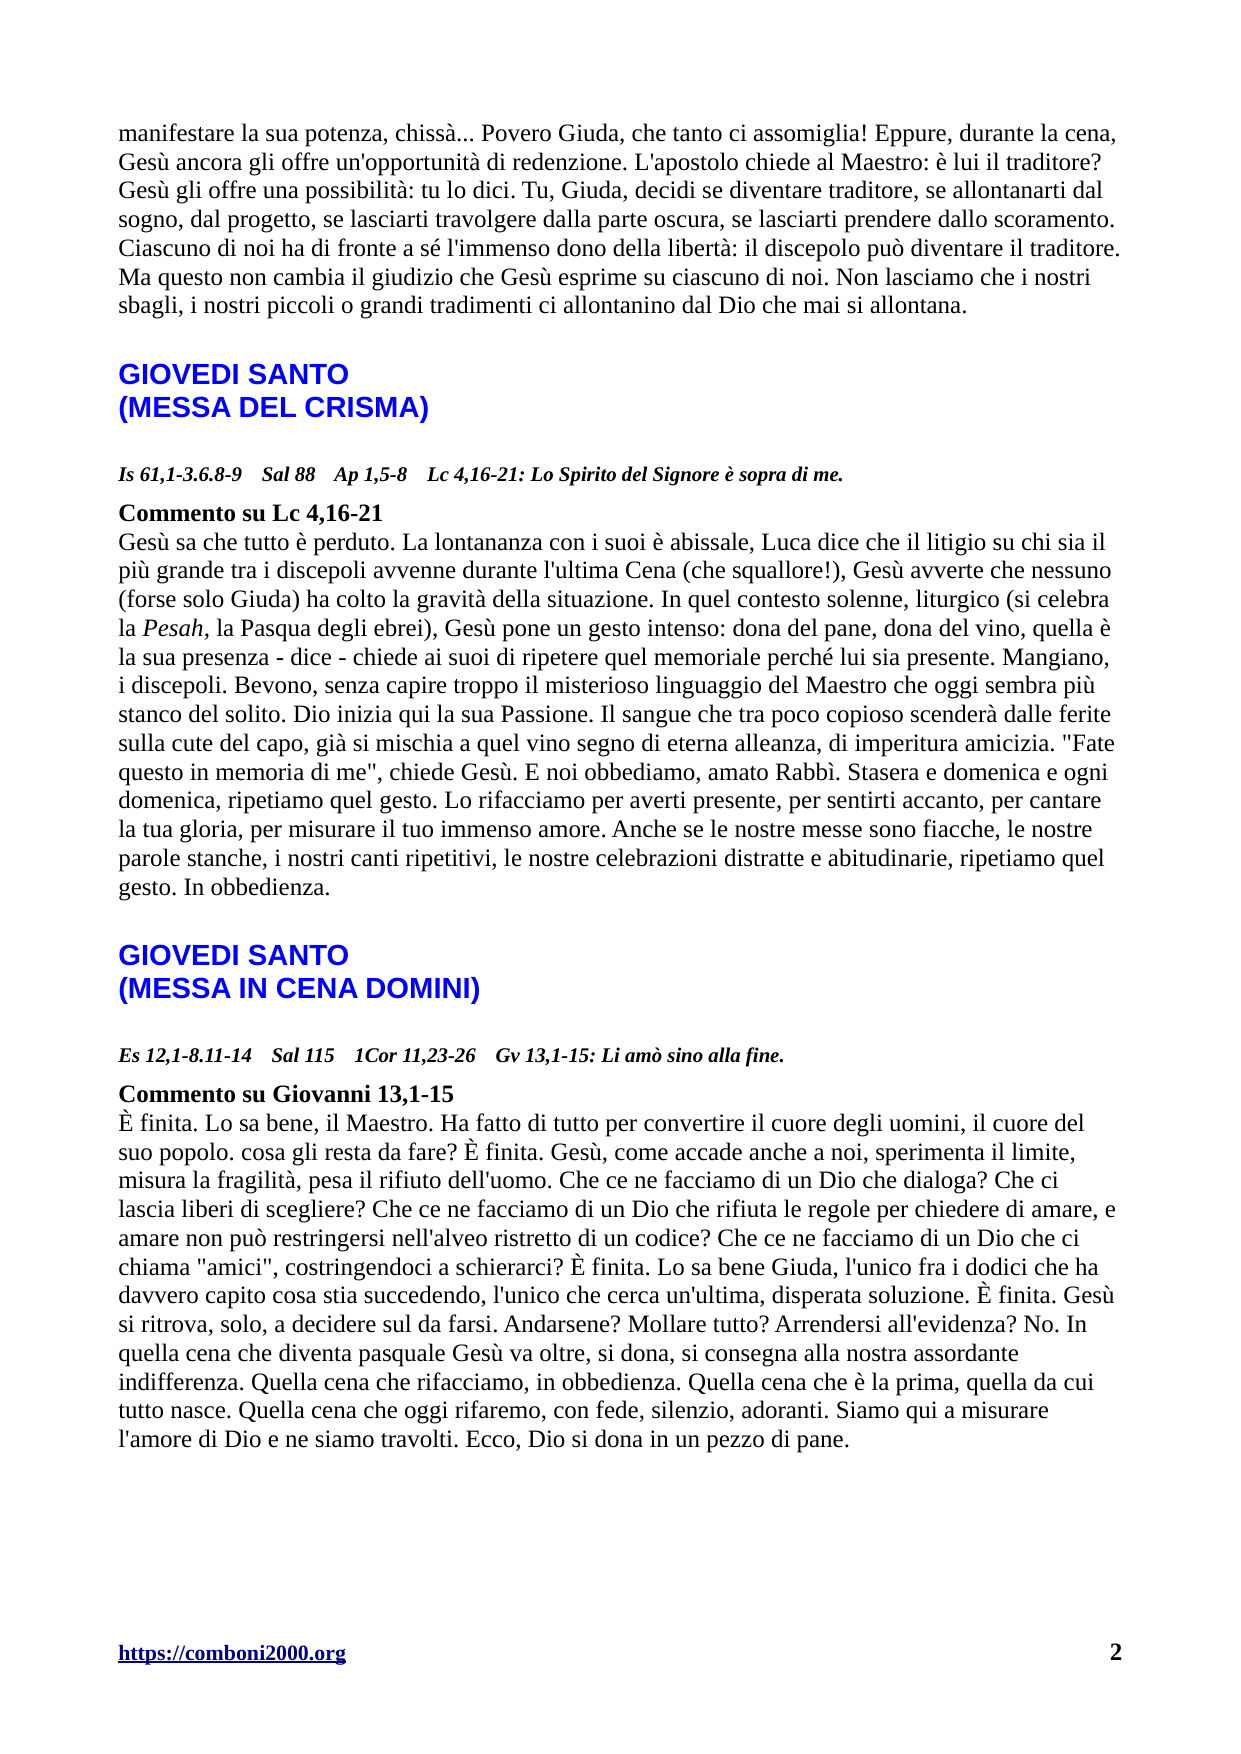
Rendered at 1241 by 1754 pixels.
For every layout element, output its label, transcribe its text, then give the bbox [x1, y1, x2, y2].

text manifestare la sua potenza, chissà... Povero Giuda, che tanto ci assomiglia! Eppure, durante la cena, Gesù ancora gli offre un'opportunità di redenzione. L'apostolo chiede al Maestro: è lui il traditore? Gesù gli offre una possibilità: tu lo dici. Tu, Giuda, decidi se diventare traditore, se allontanarti dal sogno, dal progetto, se lasciarti travolgere dalla parte oscura, se lasciarti prendere dallo scoramento. Ciascuno di noi ha di fronte a sé l'immenso dono della libertà: il discepolo può diventare il traditore. Ma questo non cambia il giudizio che Gesù esprime su ciascuno di noi. Non lasciamo che i nostri sbagli, i nostri piccoli o grandi tradimenti ci allontanino dal Dio che mai si allontana. [118, 118, 1122, 319]
subtitle GIOVEDI SANTO (MESSA IN CENA DOMINI) [118, 938, 1122, 1005]
text Commento su Giovanni 13,1-15 È finita. Lo sa bene, il Maestro. Ha fatto di tutto per convertire il cuore degli uomini, il cuore del suo popolo. cosa gli resta da fare? È finita. Gesù, come accade anche a noi, sperimenta il limite, misura la fragilità, pesa il rifiuto dell'uomo. Che ce ne facciamo di un Dio che dialoga? Che ci lascia liberi di scegliere? Che ce ne facciamo di un Dio che rifiuta le regole per chiedere di amare, e amare non può restringersi nell'alveo ristretto di un codice? Che ce ne facciamo di un Dio che ci chiama "amici", costringendoci a schierarci? È finita. Lo sa bene Giuda, l'unico fra i dodici che ha davvero capito cosa stia succedendo, l'unico che cerca un'ultima, disperata soluzione. È finita. Gesù si ritrova, solo, a decidere sul da farsi. Andarsene? Mollare tutto? Arrendersi all'evidenza? No. In quella cena che diventa pasquale Gesù va oltre, si dona, si consegna alla nostra assordante indifferenza. Quella cena che rifacciamo, in obbedienza. Quella cena che è la prima, quella da cui tutto nasce. Quella cena che oggi rifaremo, con fede, silenzio, adoranti. Siamo qui a misurare l'amore di Dio e ne siamo travolti. Ecco, Dio si dona in un pezzo di pane. [118, 1079, 1122, 1453]
subtitle GIOVEDI SANTO (MESSA DEL CRISMA) [118, 357, 1122, 424]
subtitle Is 61,1-3.6.8-9 Sal 88 Ap 1,5-8 Lc 4,16-21: Lo Spirito del Signore è sopra di me. [118, 461, 1122, 486]
subtitle Es 12,1-8.11-14 Sal 115 1Cor 11,23-26 Gv 13,1-15: Li amò sino alla fine. [118, 1043, 1122, 1067]
text Commento su Lc 4,16-21 Gesù sa che tutto è perduto. La lontananza con i suoi è abissale, Luca dice che il litigio su chi sia il più grande tra i discepoli avvenne durante l'ultima Cena (che squallore!), Gesù avverte che nessuno (forse solo Giuda) ha colto la gravità della situazione. In quel contesto solenne, liturgico (si celebra la Pesah, la Pasqua degli ebrei), Gesù pone un gesto intenso: dona del pane, dona del vino, quella è la sua presenza - dice - chiede ai suoi di ripetere quel memoriale perché lui sia presente. Mangiano, i discepoli. Bevono, senza capire troppo il misterioso linguaggio del Maestro che oggi sembra più stanco del solito. Dio inizia qui la sua Passione. Il sangue che tra poco copioso scenderà dalle ferite sulla cute del capo, già si mischia a quel vino segno di eterna alleanza, di imperitura amicizia. "Fate questo in memoria di me", chiede Gesù. E noi obbediamo, amato Rabbì. Stasera e domenica e ogni domenica, ripetiamo quel gesto. Lo rifacciamo per averti presente, per sentirti accanto, per cantare la tua gloria, per misurare il tuo immenso amore. Anche se le nostre messe sono fiacche, le nostre parole stanche, i nostri canti ripetitivi, le nostre celebrazioni distratte e abitudinarie, ripetiamo quel gesto. In obbedienza. [118, 498, 1122, 901]
